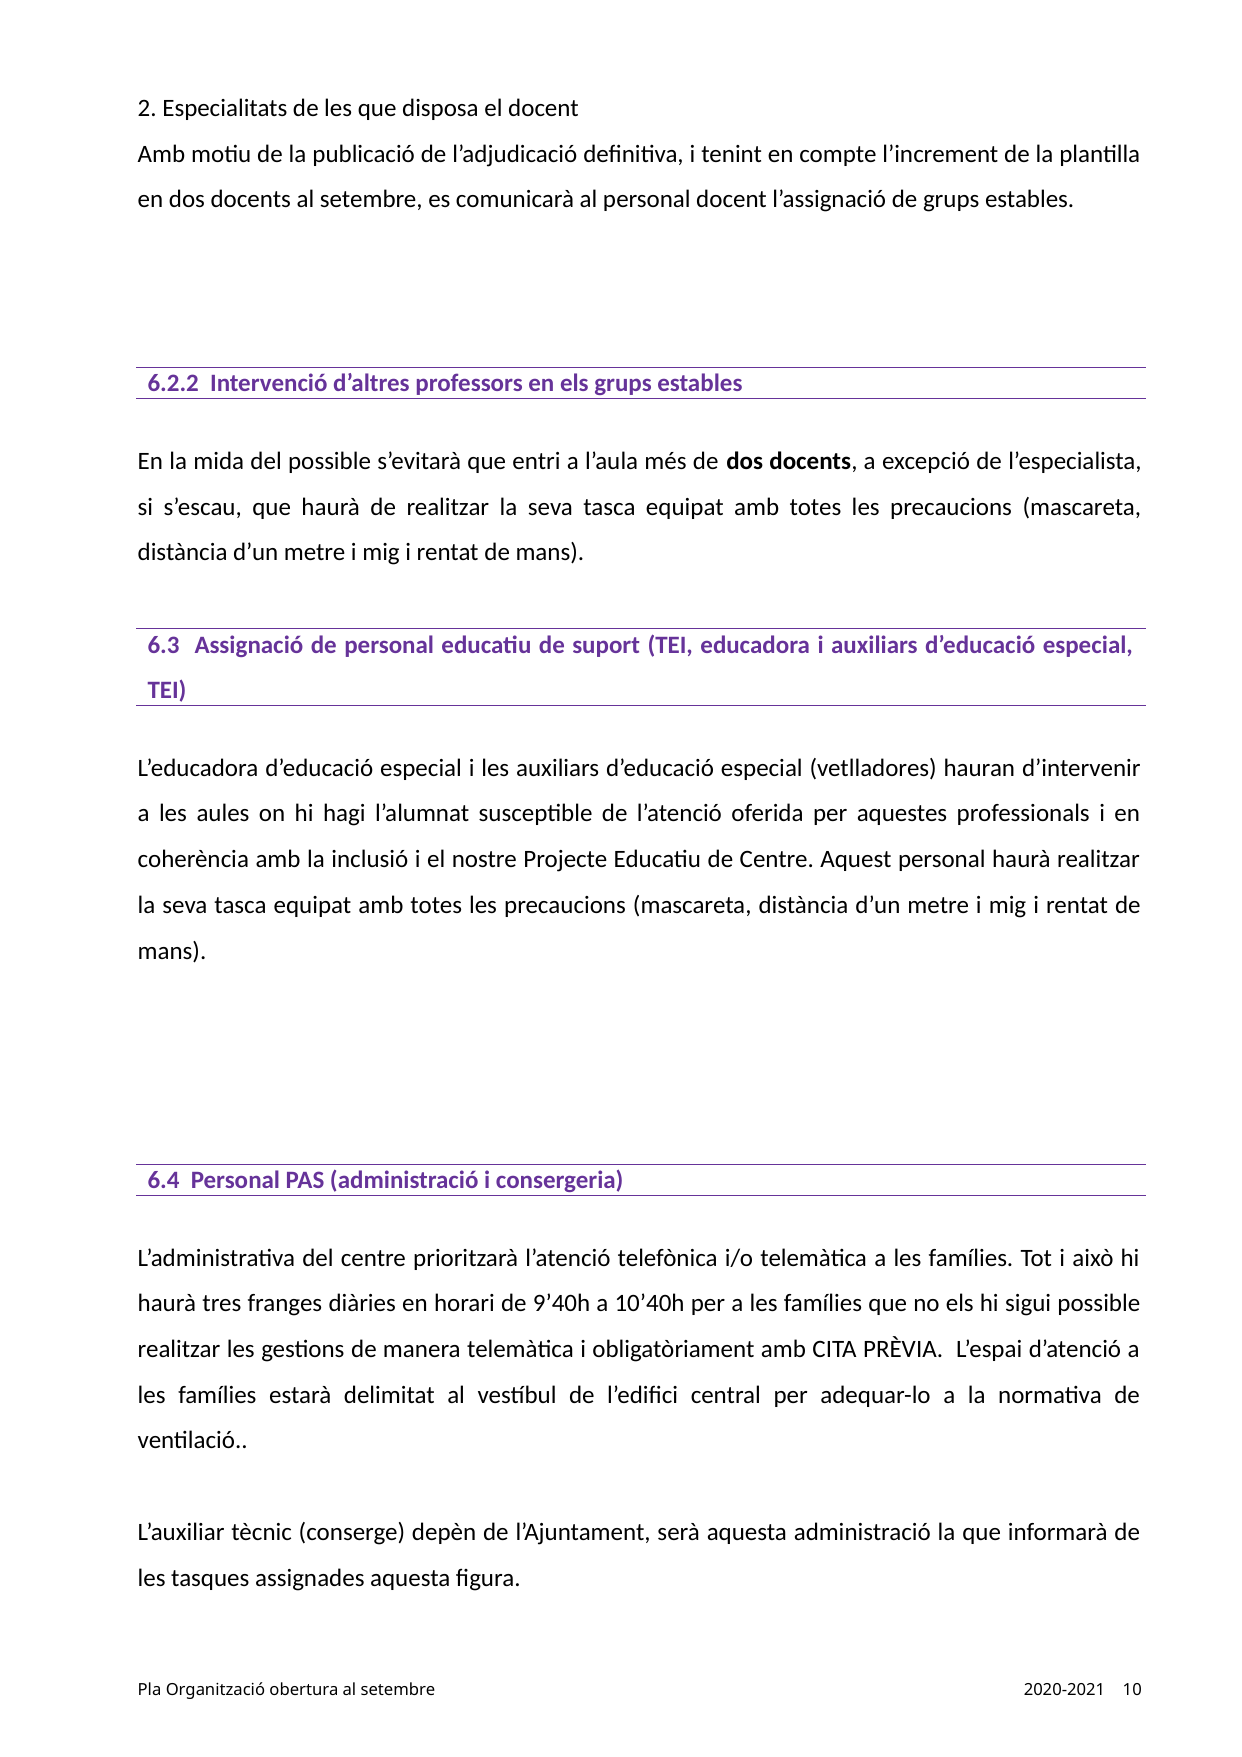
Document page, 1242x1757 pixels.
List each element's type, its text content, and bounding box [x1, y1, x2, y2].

text En la mida del possible s’evitarà que entri a l’aula més de dos docents, a excepció de l’especialista, si s’escau, que haurà de realitzar la seva tasca equipat amb totes les precaucions (mascareta, distància d’un metre i mig i rentat de mans). [137, 445, 1142, 567]
text L’educadora d’educació especial i les auxiliars d’educació especial (vetlladores) hauran d’intervenir a les aules on hi hagi l’alumnat susceptible de l’atenció oferida per aquestes professionals i en coherència amb la inclusió i el nostre Projecte Educatiu de Centre. Aquest personal haurà realitzar la seva tasca equipat amb totes les precaucions (mascareta, distància d’un metre i mig i rentat de mans). [137, 752, 1142, 965]
text Amb motiu de la publicació de l’adjudicació definitiva, i tenint en compte l’increment de la plantilla en dos docents al setembre, es comunicarà al personal docent l’assignació de grups estables. [137, 138, 1142, 214]
text L’auxiliar tècnic (conserge) depèn de l’Ajuntament, serà aquesta administració la que informarà de les tasques assignades aquesta figura. [137, 1516, 1142, 1592]
table_header 6.3 Assignació de personal educatiu de suport (TEI, educadora i auxiliars d’educació especial, TEI) [136, 629, 1146, 705]
text L’administrativa del centre prioritzarà l’atenció telefònica i/o telemàtica a les famílies. Tot i això hi haurà tres franges diàries en horari de 9’40h a 10’40h per a les famílies que no els hi sigui possible realitzar les gestions de manera telemàtica i obligatòriament amb CITA PRÈVIA. L’espai d’atenció a les famílies estarà delimitat al vestíbul de l’edifici central per adequar-lo a la normativa de ventilació.. [137, 1242, 1142, 1455]
text 2. Especialitats de les que disposa el docent [137, 92, 1142, 123]
table_header 6.4 Personal PAS (administració i consergeria) [136, 1165, 1146, 1195]
table_header 6.2.2 Intervenció d’altres professors en els grups estables [136, 368, 1146, 398]
